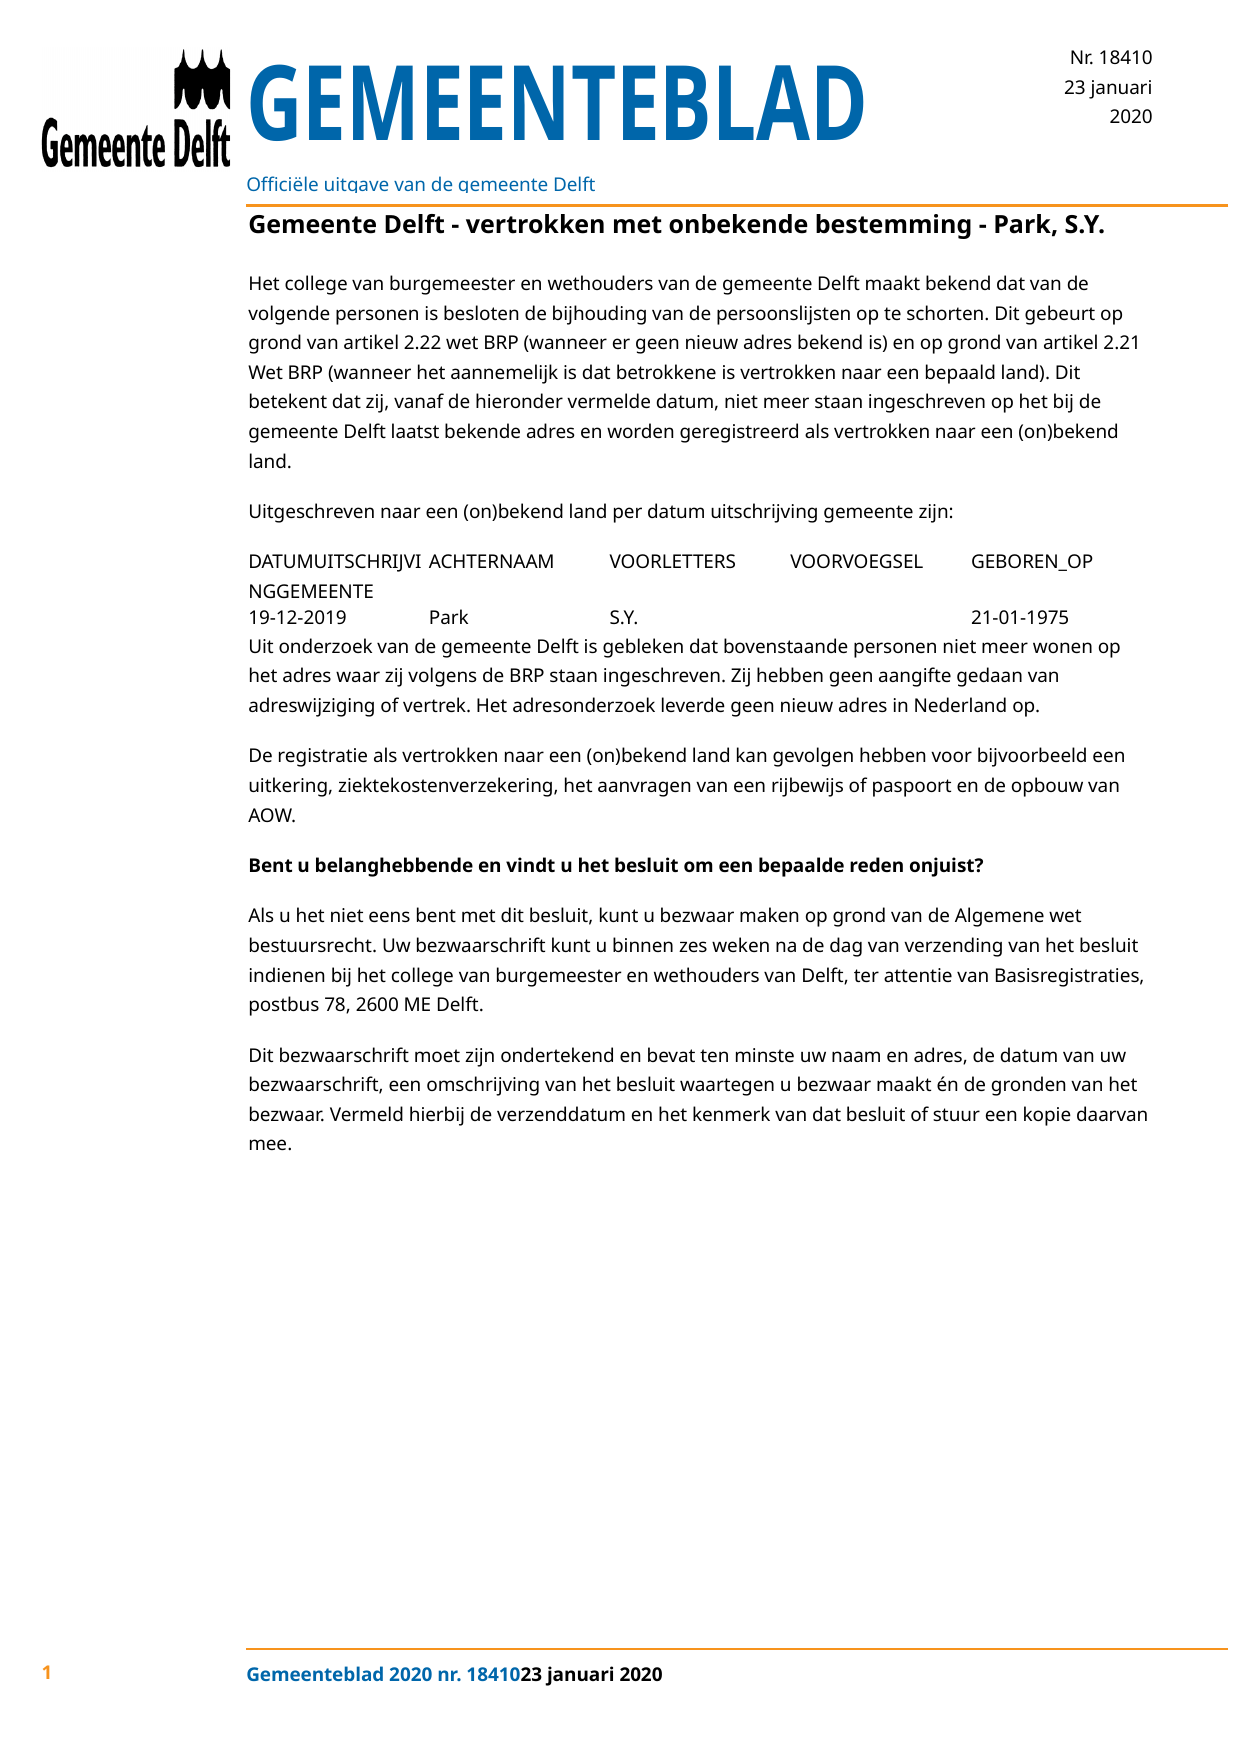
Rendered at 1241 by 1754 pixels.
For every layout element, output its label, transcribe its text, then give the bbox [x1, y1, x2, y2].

table_header VOORVOEGSEL [790, 549, 971, 604]
table_cell S.Y. [609, 604, 790, 630]
table_cell 19-12-2019 [248, 604, 429, 630]
text Het college van burgemeester en wethouders van de gemeente Delft maakt bekend dat van de volgende personen is besloten de bijhouding van de persoonslijsten op te schorten. Dit gebeurt op grond van artikel 2.22 wet BRP (wanneer er geen nieuw adres bekend is) en op grond van artikel 2.21 Wet BRP (wanneer het aannemelijk is dat betrokkene is vertrokken naar een bepaald land). Dit betekent dat zij, vanaf de hieronder vermelde datum, niet meer staan ingeschreven op het bij de gemeente Delft laatst bekende adres en worden geregistreerd als vertrokken naar een (on)bekend land. [248, 270, 1152, 473]
table_cell [790, 604, 971, 630]
table_cell Park [429, 604, 609, 630]
table_cell 21-01-1975 [971, 604, 1152, 630]
text Uit onderzoek van de gemeente Delft is gebleken dat bovenstaande personen niet meer wonen op het adres waar zij volgens de BRP staan ingeschreven. Zij hebben geen aangifte gedaan van adreswijziging of vertrek. Het adresonderzoek leverde geen nieuw adres in Nederland op. [248, 633, 1152, 718]
table_header GEBOREN_OP [971, 549, 1152, 604]
text Dit bezwaarschrift moet zijn ondertekend en bevat ten minste uw naam en adres, de datum van uw bezwaarschrift, een omschrijving van het besluit waartegen u bezwaar maakt én de gronden van het bezwaar. Vermeld hierbij de verzenddatum en het kenmerk van dat besluit of stuur een kopie daarvan mee. [248, 1042, 1152, 1156]
text De registratie als vertrokken naar een (on)bekend land kan gevolgen hebben voor bijvoorbeeld een uitkering, ziektekostenverzekering, het aanvragen van een rijbewijs of paspoort en de opbouw van AOW. [248, 743, 1152, 827]
text Uitgeschreven naar een (on)bekend land per datum uitschrijving gemeente zijn: [248, 498, 1152, 524]
table_header ACHTERNAAM [429, 549, 609, 604]
picture [41, 47, 231, 172]
table_header DATUMUITSCHRIJVINGGEMEENTE [248, 549, 429, 604]
text Bent u belanghebbende en vindt u het besluit om een bepaalde reden onjuist? [248, 852, 1152, 878]
table_header VOORLETTERS [609, 549, 790, 604]
text Gemeente Delft - vertrokken met onbekende bestemming - Park, S.Y. [248, 207, 1152, 241]
text Als u het niet eens bent met dit besluit, kunt u bezwaar maken op grond van de Algemene wet bestuursrecht. Uw bezwaarschrift kunt u binnen zes weken na de dag van verzending van het besluit indienen bij het college van burgemeester en wethouders van Delft, ter attentie van Basisregistraties, postbus 78, 2600 ME Delft. [248, 903, 1152, 1017]
